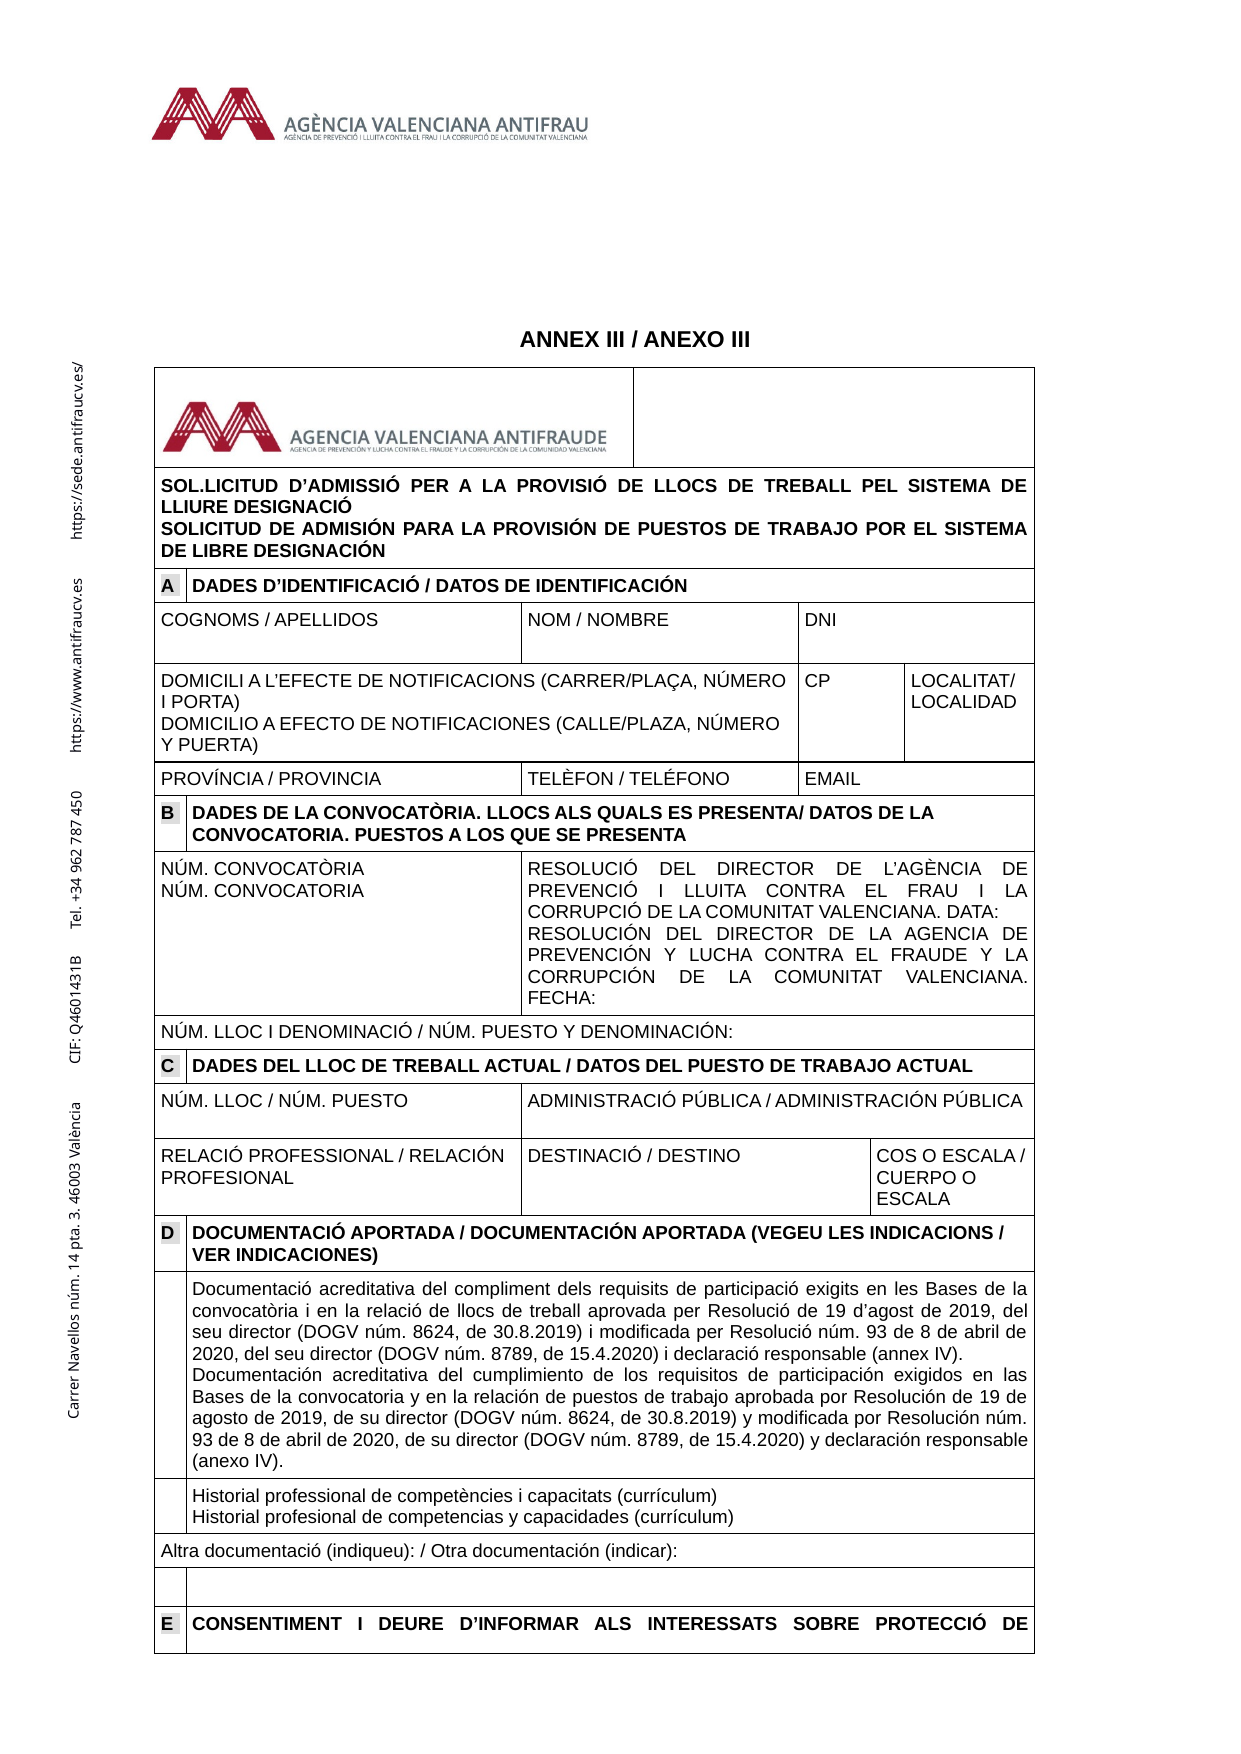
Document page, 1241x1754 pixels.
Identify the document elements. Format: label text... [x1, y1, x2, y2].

table_cell RESOLUCIÓ DEL DIRECTOR DE L’AGÈNCIA DE PREVENCIÓ I LLUITA CONTRA EL FRAU I LA CORRUPCIÓ DE LA COMUNITAT VALENCIANA. DATA: RESOLUCIÓN DEL DIRECTOR DE LA AGENCIA DE PREVENCIÓN Y LUCHA CONTRA EL FRAUDE Y LA CORRUPCIÓN DE LA COMUNITAT VALENCIANA. FECHA: [522, 852, 1034, 1014]
table_cell DNI [799, 603, 1034, 663]
table_cell NÚM. LLOC / NÚM. PUESTO [155, 1084, 521, 1138]
table_cell C [155, 1050, 186, 1083]
table_cell COS O ESCALA / CUERPO O ESCALA [871, 1139, 1034, 1215]
table_cell CONSENTIMENT I DEURE D’INFORMAR ALS INTERESSATS SOBRE PROTECCIÓ DE [187, 1607, 1034, 1652]
table_cell CP [799, 664, 904, 761]
table_cell RELACIÓ PROFESSIONAL / RELACIÓN PROFESIONAL [155, 1139, 521, 1215]
table_cell TELÈFON / TELÉFONO [522, 763, 798, 795]
table_cell Documentació acreditativa del compliment dels requisits de participació exigits en les Bases de la convocatòria i en la relació de llocs de treball aprovada per Resolució de 19 d’agost de 2019, del seu director (DOGV núm. 8624, de 30.8.2019) i modificada per Resolució núm. 93 de 8 de abril de 2020, del seu director (DOGV núm. 8789, de 15.4.2020) i declaració responsable (annex IV). Documentación acreditativa del cumplimiento de los requisitos de participación exigidos en las Bases de la convocatoria y en la relación de puestos de trabajo aprobada por Resolución de 19 de agosto de 2019, de su director (DOGV núm. 8624, de 30.8.2019) y modificada por Resolución núm. 93 de 8 de abril de 2020, de su director (DOGV núm. 8789, de 15.4.2020) y declaración responsable (anexo IV). [187, 1272, 1034, 1478]
table_cell DOMICILI A L’EFECTE DE NOTIFICACIONS (CARRER/PLAÇA, NÚMERO I PORTA) DOMICILIO A EFECTO DE NOTIFICACIONES (CALLE/PLAZA, NÚMERO Y PUERTA) [155, 664, 798, 761]
table_cell COGNOMS / APELLIDOS [155, 603, 521, 663]
table_cell EMAIL [799, 763, 1034, 795]
table_cell NÚM. LLOC I DENOMINACIÓ / NÚM. PUESTO Y DENOMINACIÓN: [155, 1016, 1034, 1048]
table_cell A [155, 569, 186, 602]
table_cell DADES DEL LLOC DE TREBALL ACTUAL / DATOS DEL PUESTO DE TRABAJO ACTUAL [187, 1050, 1034, 1083]
text ANNEX III / ANEXO III [148, 326, 1122, 352]
table_cell [155, 1479, 186, 1533]
table_cell NOM / NOMBRE [522, 603, 798, 663]
table_cell DOCUMENTACIÓ APORTADA / DOCUMENTACIÓN APORTADA (VEGEU LES INDICACIONS / VER INDICACIONES) [187, 1216, 1034, 1271]
table_cell DADES DE LA CONVOCATÒRIA. LLOCS ALS QUALS ES PRESENTA/ DATOS DE LA CONVOCATORIA. PUESTOS A LOS QUE SE PRESENTA [187, 796, 1034, 851]
table_cell [155, 1568, 186, 1606]
table_cell Historial professional de competències i capacitats (currículum) Historial profesional de competencias y capacidades (currículum) [187, 1479, 1034, 1533]
picture [147, 77, 591, 148]
table_header [634, 368, 1034, 467]
table_cell NÚM. CONVOCATÒRIA NÚM. CONVOCATORIA [155, 852, 521, 1014]
table_cell ADMINISTRACIÓ PÚBLICA / ADMINISTRACIÓN PÚBLICA [522, 1084, 1034, 1138]
table_cell PROVÍNCIA / PROVINCIA [155, 763, 521, 795]
picture [159, 389, 611, 461]
table_cell Altra documentació (indiqueu): / Otra documentación (indicar): [155, 1534, 1034, 1567]
table_cell [187, 1568, 1034, 1606]
table_cell LOCALITAT/LOCALIDAD [905, 664, 1034, 761]
table_cell DESTINACIÓ / DESTINO [522, 1139, 870, 1215]
table_cell D [155, 1216, 186, 1271]
table_header [155, 368, 633, 467]
table_cell E [155, 1607, 186, 1652]
table_cell DADES D’IDENTIFICACIÓ / DATOS DE IDENTIFICACIÓN [187, 569, 1034, 602]
table_cell SOL.LICITUD D’ADMISSIÓ PER A LA PROVISIÓ DE LLOCS DE TREBALL PEL SISTEMA DE LLIURE DESIGNACIÓ SOLICITUD DE ADMISIÓN PARA LA PROVISIÓN DE PUESTOS DE TRABAJO POR EL SISTEMA DE LIBRE DESIGNACIÓN [155, 468, 1034, 568]
table_cell [155, 1272, 186, 1478]
table_cell B [155, 796, 186, 851]
